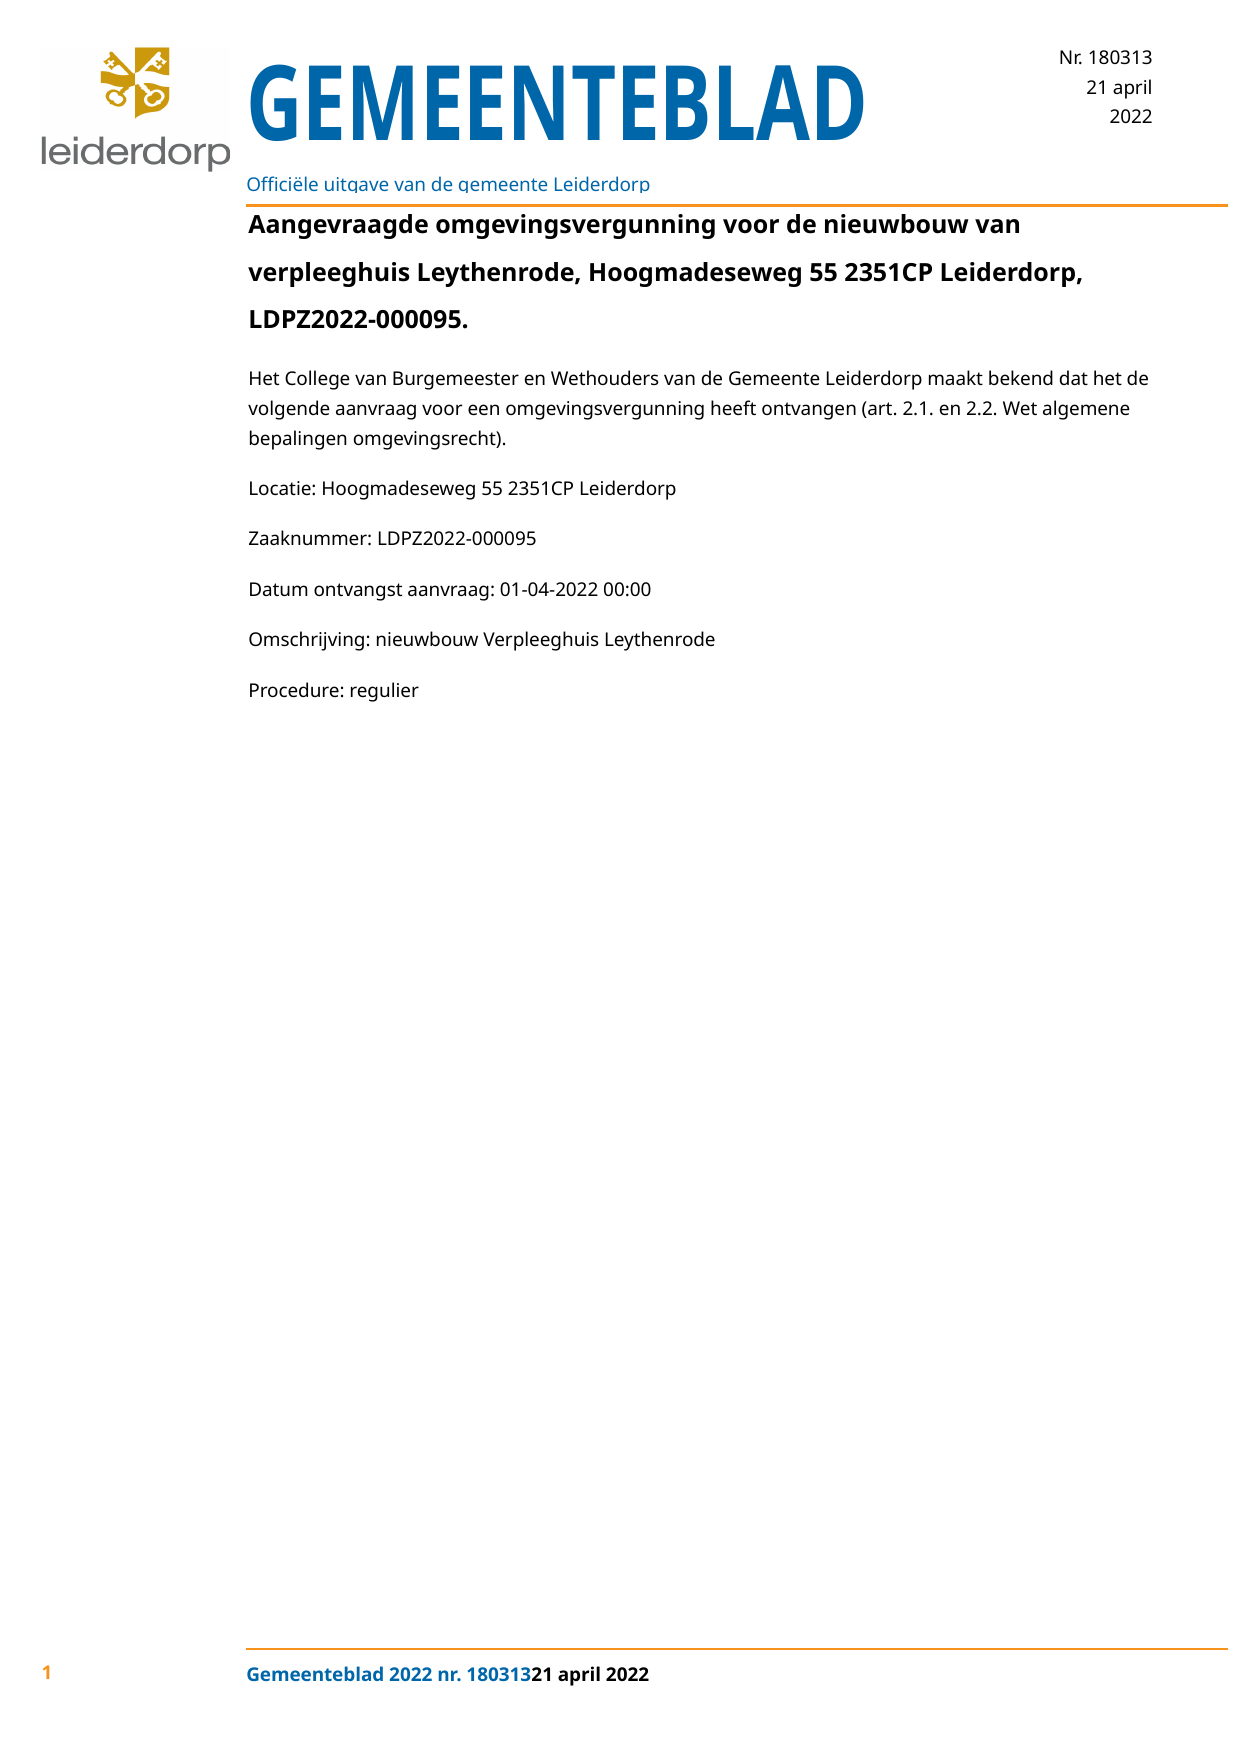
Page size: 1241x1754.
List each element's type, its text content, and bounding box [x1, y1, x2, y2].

text Locatie: Hoogmadeseweg 55 2351CP Leiderdorp [248, 475, 1152, 501]
picture [41, 47, 231, 172]
text Het College van Burgemeester en Wethouders van de Gemeente Leiderdorp maakt bekend dat het de volgende aanvraag voor een omgevingsvergunning heeft ontvangen (art. 2.1. en 2.2. Wet algemene bepalingen omgevingsrecht). [248, 366, 1152, 450]
text Procedure: regulier [248, 677, 1152, 702]
text Zaaknummer: LDPZ2022-000095 [248, 526, 1152, 551]
text Aangevraagde omgevingsvergunning voor de nieuwbouw van verpleeghuis Leythenrode, Hoogmadeseweg 55 2351CP Leiderdorp, LDPZ2022-000095. [248, 207, 1152, 336]
text Omschrijving: nieuwbouw Verpleeghuis Leythenrode [248, 626, 1152, 652]
text Datum ontvangst aanvraag: 01-04-2022 00:00 [248, 576, 1152, 602]
